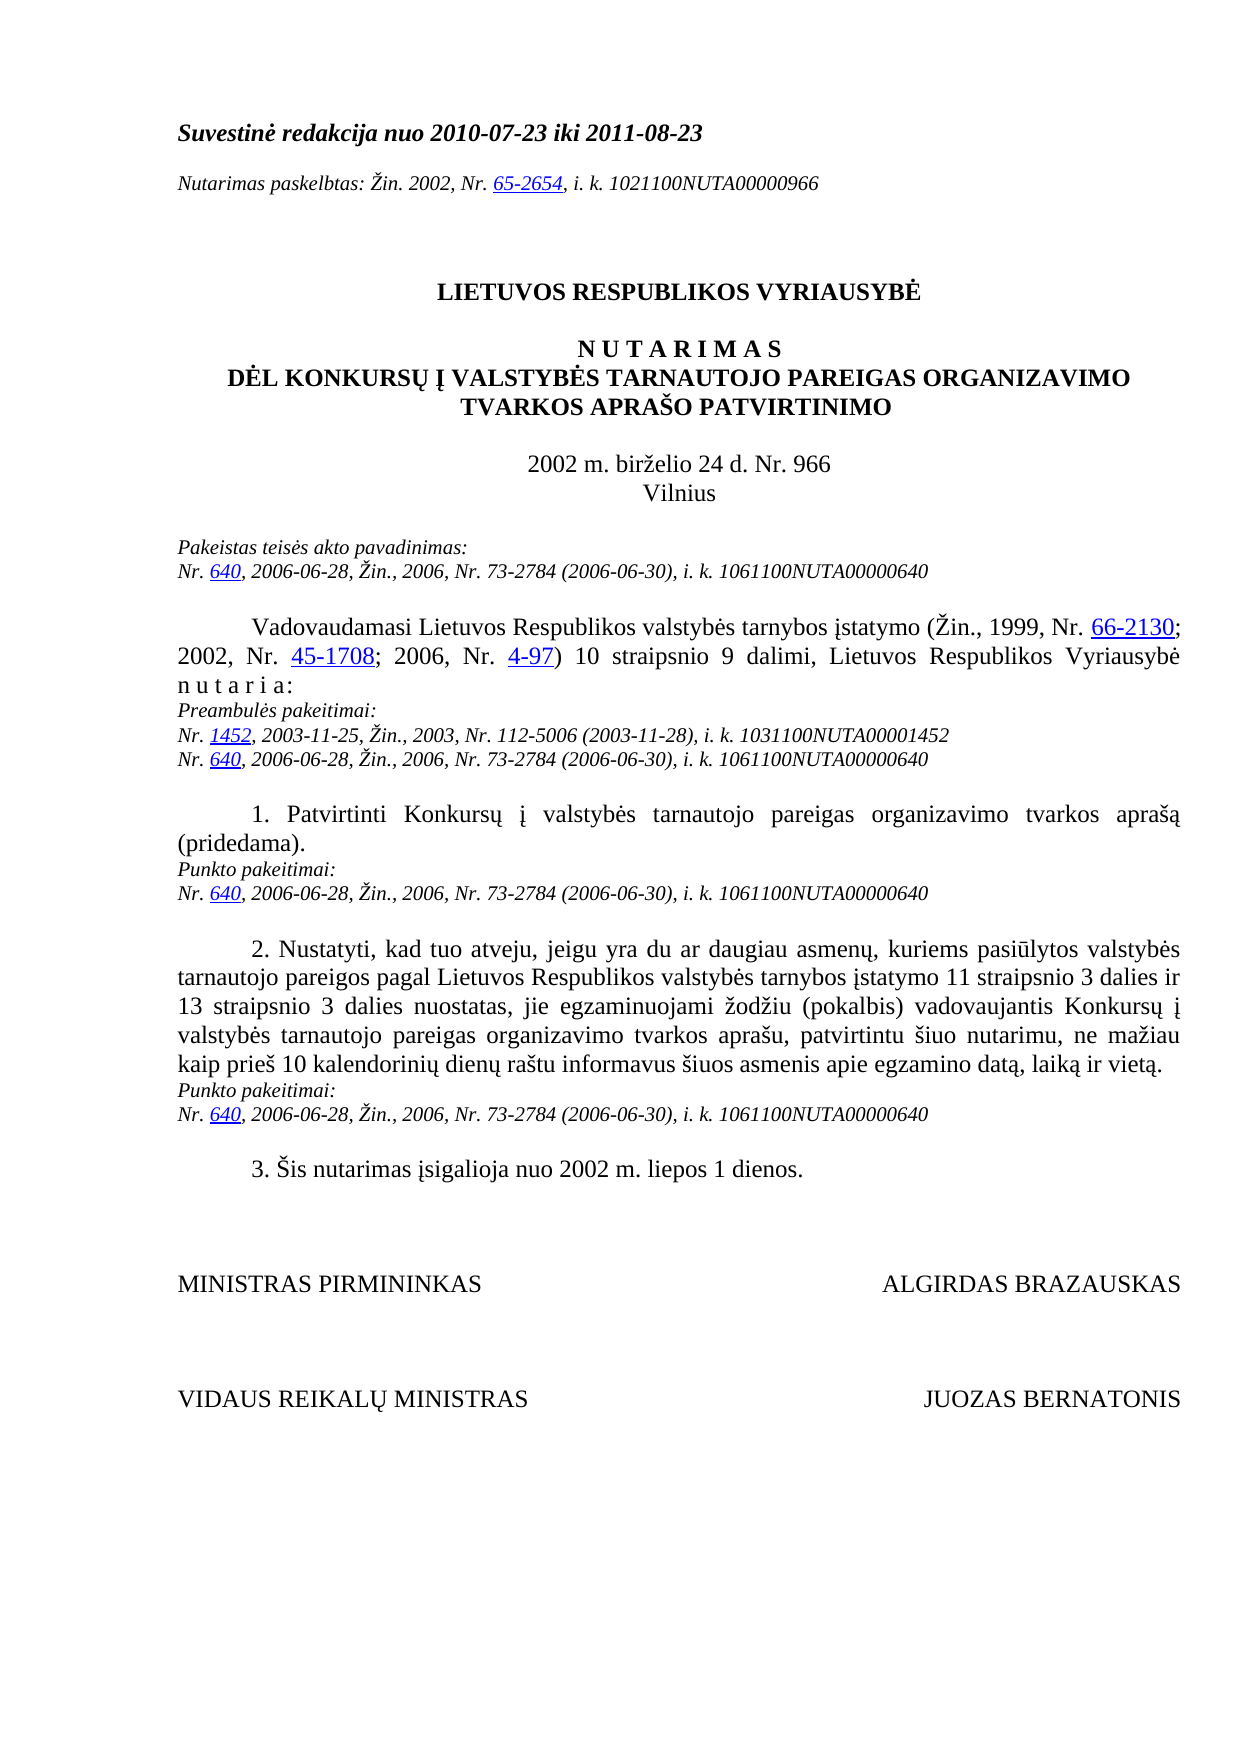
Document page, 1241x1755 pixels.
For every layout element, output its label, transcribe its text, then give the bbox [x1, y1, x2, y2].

text 3. Šis nutarimas įsigalioja nuo 2002 m. liepos 1 dienos. [177, 1154, 1181, 1183]
text Nr. 1452, 2003-11-25, Žin., 2003, Nr. 112-5006 (2003-11-28), i. k. 1031100NUTA00001452 [177, 722, 1181, 747]
text Nr. 640, 2006-06-28, Žin., 2006, Nr. 73-2784 (2006-06-30), i. k. 1061100NUTA00000640 [177, 881, 1181, 905]
text LIETUVOS RESPUBLIKOS VYRIAUSYBĖ [177, 277, 1181, 305]
text N U T A R I M A S [177, 334, 1181, 363]
text Vilnius [177, 478, 1181, 507]
text Punkto pakeitimai: [177, 857, 1181, 881]
text DĖL KONKURSŲ Į VALSTYBĖS TARNAUTOJO PAREIGAS ORGANIZAVIMO TVARKOS APRAŠO PATVIRTINIMO [177, 363, 1181, 420]
text Nr. 640, 2006-06-28, Žin., 2006, Nr. 73-2784 (2006-06-30), i. k. 1061100NUTA00000640 [177, 1102, 1181, 1126]
text 2002 m. birželio 24 d. Nr. 966 [177, 449, 1181, 478]
text MINISTRAS PIRMININKAS ALGIRDAS BRAZAUSKAS [177, 1269, 1181, 1298]
text Nutarimas paskelbtas: Žin. 2002, Nr. 65-2654, i. k. 1021100NUTA00000966 [177, 171, 1181, 195]
text 1. Patvirtinti Konkursų į valstybės tarnautojo pareigas organizavimo tvarkos aprašą (pridedama). [177, 799, 1181, 857]
text VIDAUS REIKALŲ MINISTRAS JUOZAS BERNATONIS [177, 1384, 1181, 1413]
text Nr. 640, 2006-06-28, Žin., 2006, Nr. 73-2784 (2006-06-30), i. k. 1061100NUTA00000640 [177, 559, 1181, 583]
text Nr. 640, 2006-06-28, Žin., 2006, Nr. 73-2784 (2006-06-30), i. k. 1061100NUTA00000640 [177, 747, 1181, 771]
text 2. Nustatyti, kad tuo atveju, jeigu yra du ar daugiau asmenų, kuriems pasiūlytos valstybės tarnautojo pareigos pagal Lietuvos Respublikos valstybės tarnybos įstatymo 11 straipsnio 3 dalies ir 13 straipsnio 3 dalies nuostatas, jie egzaminuojami žodžiu (pokalbis) vadovaujantis Konkursų į valstybės tarnautojo pareigas organizavimo tvarkos aprašu, patvirtintu šiuo nutarimu, ne mažiau kaip prieš 10 kalendorinių dienų raštu informavus šiuos asmenis apie egzamino datą, laiką ir vietą. [177, 934, 1181, 1077]
text Preambulės pakeitimai: [177, 698, 1181, 722]
text Vadovaudamasi Lietuvos Respublikos valstybės tarnybos įstatymo (Žin., 1999, Nr. 66-2130; 2002, Nr. 45-1708; 2006, Nr. 4-97) 10 straipsnio 9 dalimi, Lietuvos Respublikos Vyriausybė nutaria: [177, 612, 1181, 698]
text Pakeistas teisės akto pavadinimas: [177, 535, 1181, 559]
text Punkto pakeitimai: [177, 1077, 1181, 1102]
text Suvestinė redakcija nuo 2010-07-23 iki 2011-08-23 [177, 118, 1181, 147]
